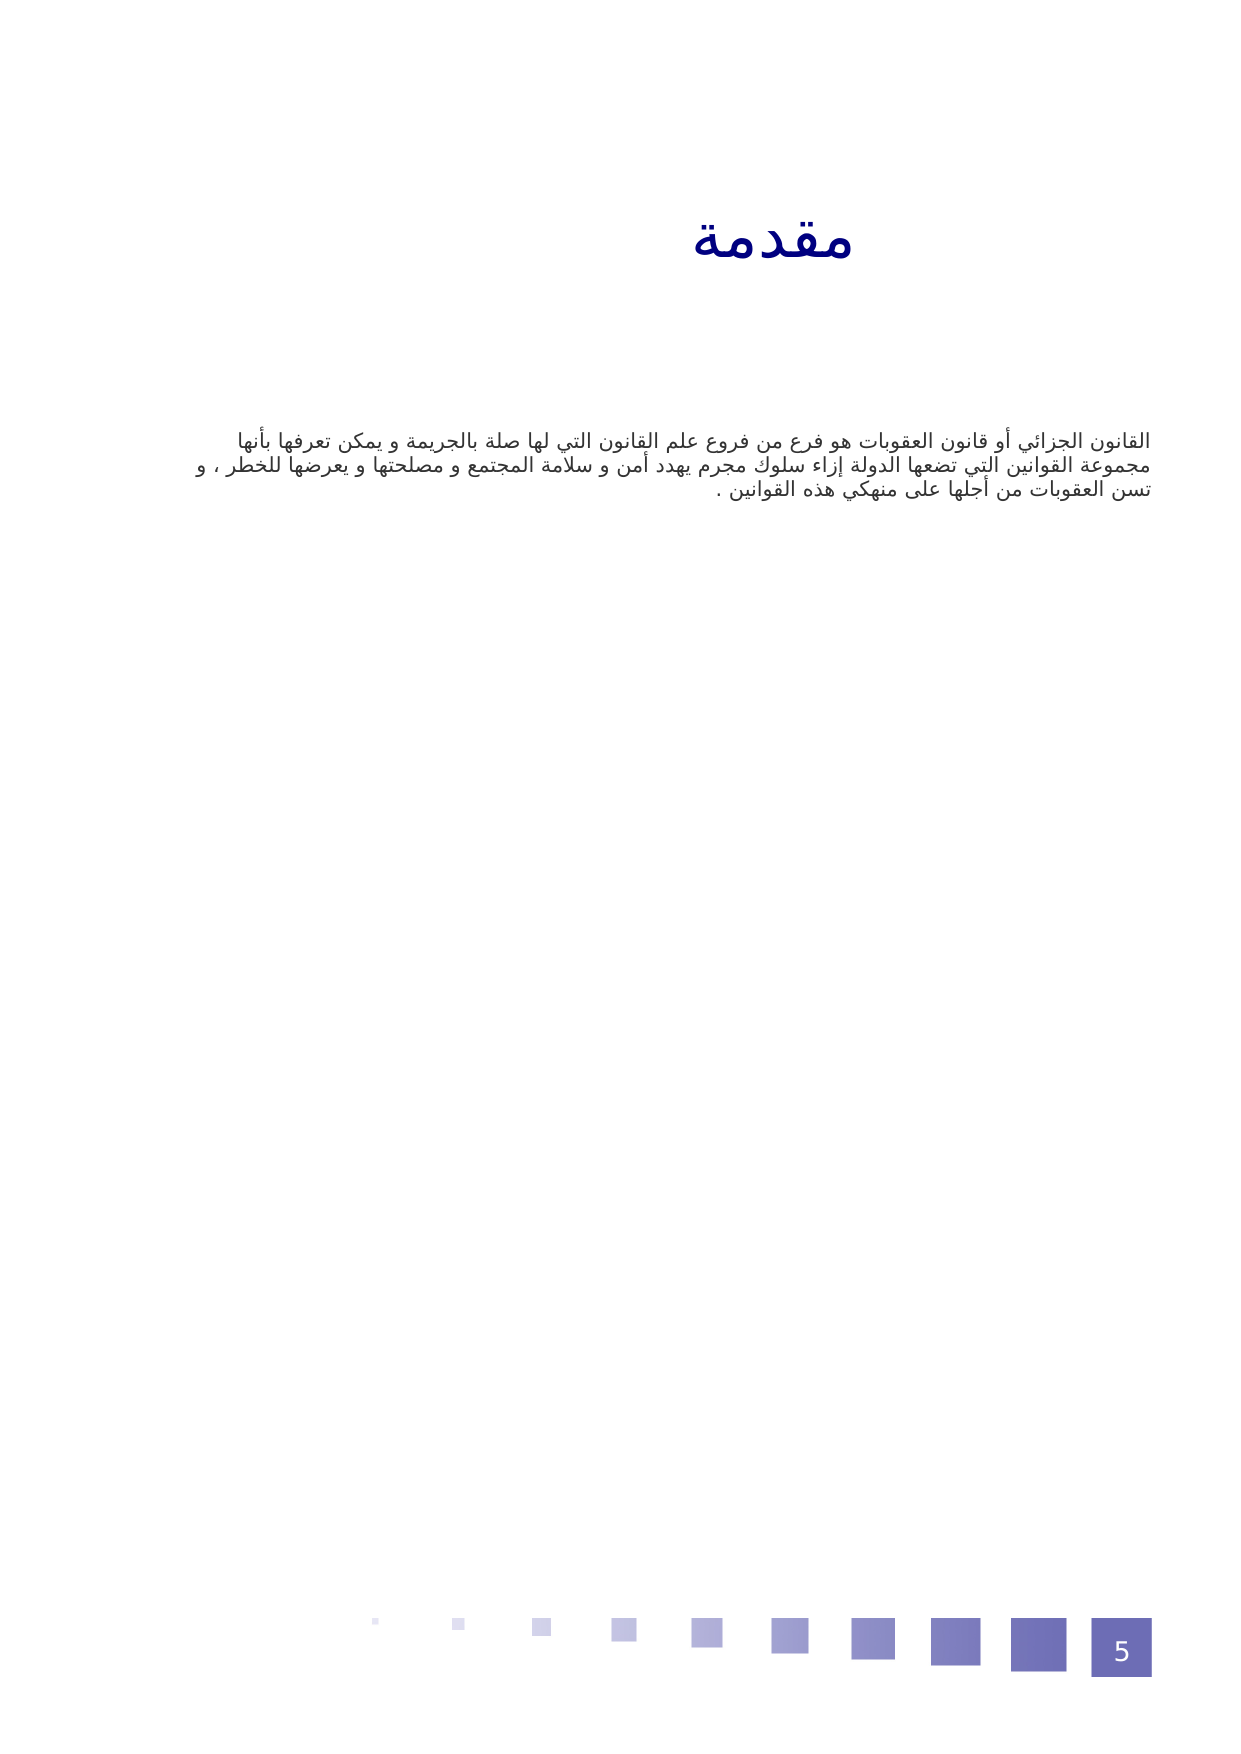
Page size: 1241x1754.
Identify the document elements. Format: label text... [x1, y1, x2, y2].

text القانون الجزائي أو قانون العقوبات هو فرع من فروع علم القانون التي لها صلة بالجريمة و يمكن تعرفها بأنها مجموعة القوانين التي تضعها الدولة إزاء سلوك مجرم يهدد أمن و سلامة المجتمع و مصلحتها و يعرضها للخطر ، و تسن العقوبات من أجلها على منهكي هذه القوانين . [177, 429, 1152, 502]
picture [177, 1618, 1152, 1677]
title مقدمة [213, 199, 856, 272]
